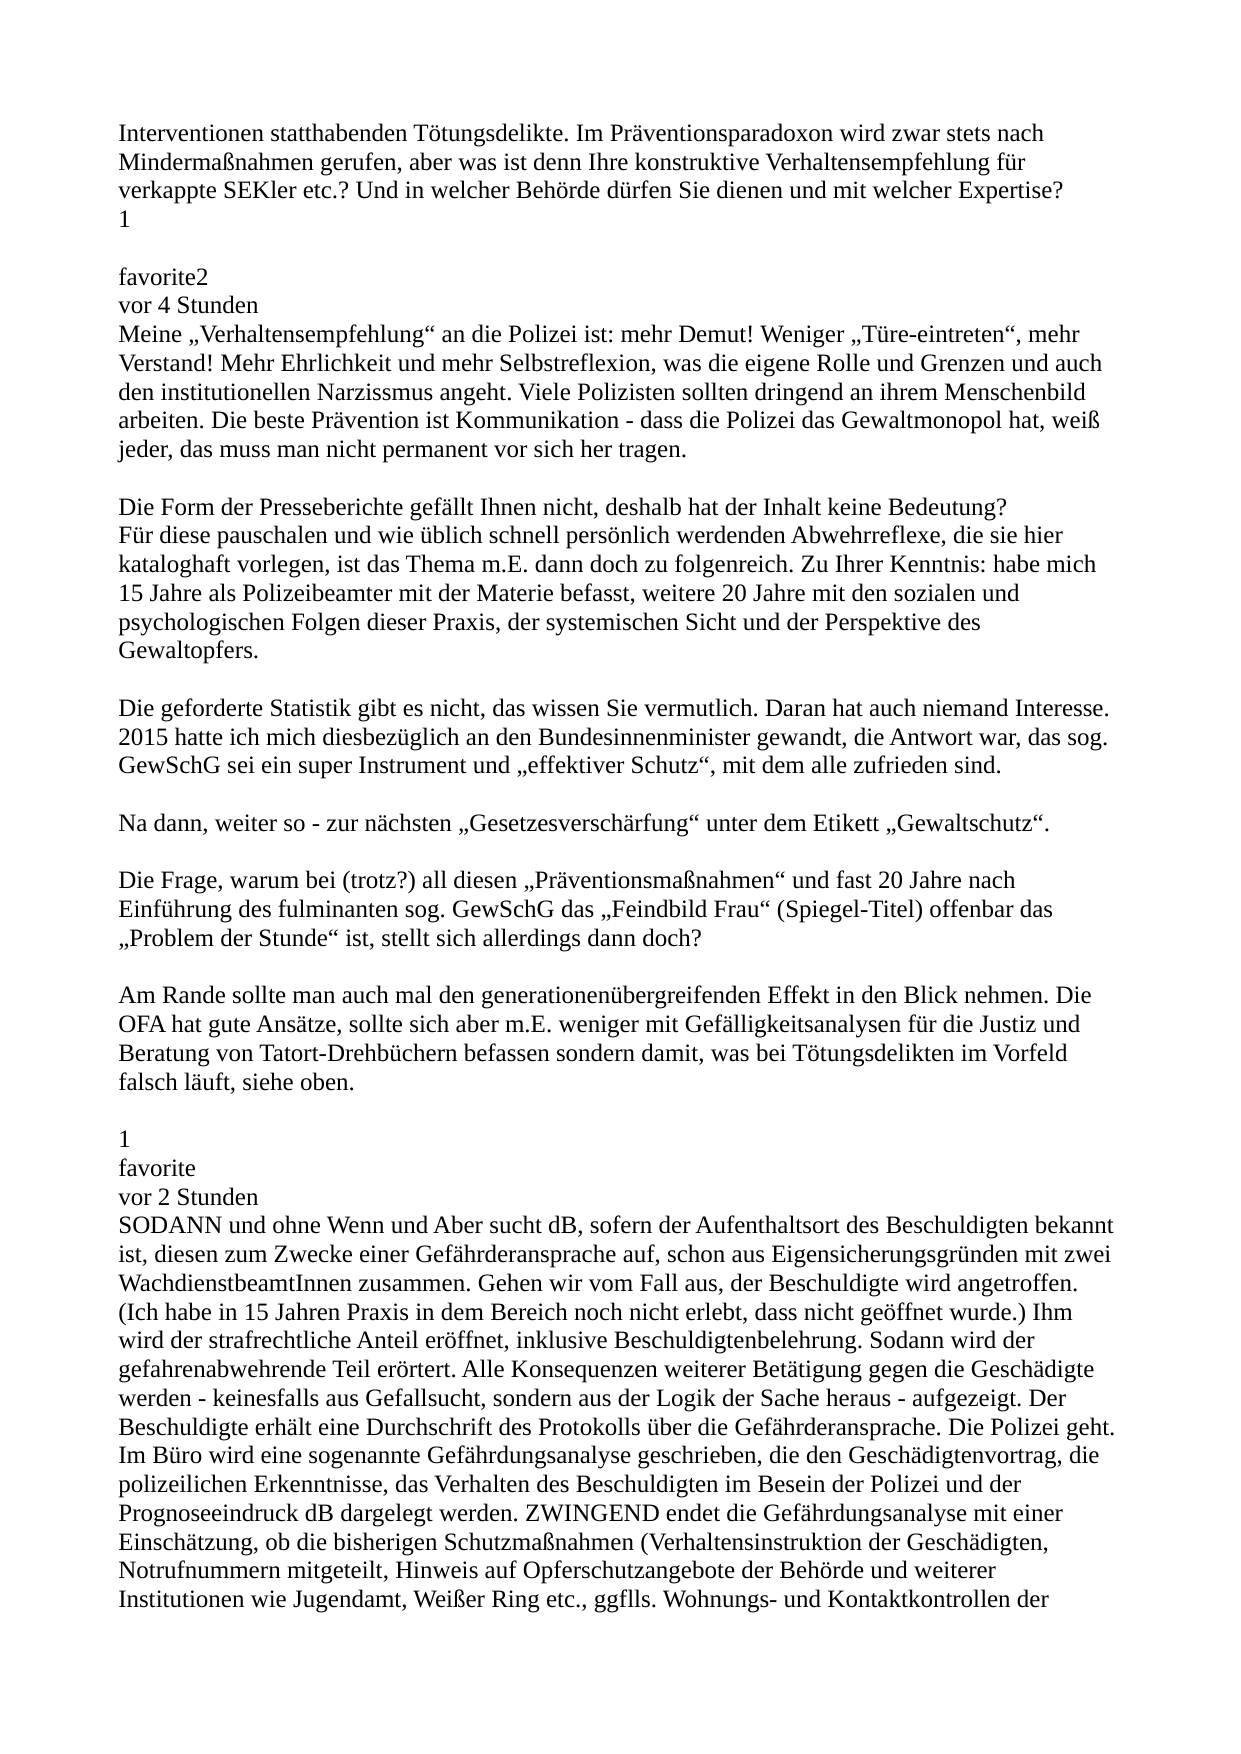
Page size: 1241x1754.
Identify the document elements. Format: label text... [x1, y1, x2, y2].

text Die Form der Presseberichte gefällt Ihnen nicht, deshalb hat der Inhalt keine Bedeutung? [118, 492, 1122, 521]
text Meine „Verhaltensempfehlung“ an die Polizei ist: mehr Demut! Weniger „Türe-eintreten“, mehr Verstand! Mehr Ehrlichkeit und mehr Selbstreflexion, was die eigene Rolle und Grenzen und auch den institutionellen Narzissmus angeht. Viele Polizisten sollten dringend an ihrem Menschenbild arbeiten. Die beste Prävention ist Kommunikation - dass die Polizei das Gewaltmonopol hat, weiß jeder, das muss man nicht permanent vor sich her tragen. [118, 319, 1122, 463]
text Am Rande sollte man auch mal den generationenübergreifenden Effekt in den Blick nehmen. Die OFA hat gute Ansätze, sollte sich aber m.E. weniger mit Gefälligkeitsanalysen für die Justiz und Beratung von Tatort-Drehbüchern befassen sondern damit, was bei Tötungsdelikten im Vorfeld falsch läuft, siehe oben. [118, 981, 1122, 1096]
text Die geforderte Statistik gibt es nicht, das wissen Sie vermutlich. Daran hat auch niemand Interesse. 2015 hatte ich mich diesbezüglich an den Bundesinnenminister gewandt, die Antwort war, das sog. GewSchG sei ein super Instrument und „effektiver Schutz“, mit dem alle zufrieden sind. [118, 693, 1122, 779]
text Für diese pauschalen und wie üblich schnell persönlich werdenden Abwehrreflexe, die sie hier kataloghaft vorlegen, ist das Thema m.E. dann doch zu folgenreich. Zu Ihrer Kenntnis: habe mich 15 Jahre als Polizeibeamter mit der Materie befasst, weitere 20 Jahre mit den sozialen und psychologischen Folgen dieser Praxis, der systemischen Sicht und der Perspektive des Gewaltopfers. [118, 521, 1122, 664]
text Im Büro wird eine sogenannte Gefährdungsanalyse geschrieben, die den Geschädigtenvortrag, die polizeilichen Erkenntnisse, das Verhalten des Beschuldigten im Besein der Polizei und der Prognoseeindruck dB dargelegt werden. ZWINGEND endet die Gefährdungsanalyse mit einer Einschätzung, ob die bisherigen Schutzmaßnahmen (Verhaltensinstruktion der Geschädigten, Notrufnummern mitgeteilt, Hinweis auf Opferschutzangebote der Behörde und weiterer Institutionen wie Jugendamt, Weißer Ring etc., ggflls. Wohnungs- und Kontaktkontrollen der [118, 1441, 1122, 1613]
text SODANN und ohne Wenn und Aber sucht dB, sofern der Aufenthaltsort des Beschuldigten bekannt ist, diesen zum Zwecke einer Gefährderansprache auf, schon aus Eigensicherungsgründen mit zwei WachdienstbeamtInnen zusammen. Gehen wir vom Fall aus, der Beschuldigte wird angetroffen. (Ich habe in 15 Jahren Praxis in dem Bereich noch nicht erlebt, dass nicht geöffnet wurde.) Ihm wird der strafrechtliche Anteil eröffnet, inklusive Beschuldigtenbelehrung. Sodann wird der gefahrenabwehrende Teil erörtert. Alle Konsequenzen weiterer Betätigung gegen die Geschädigte werden - keinesfalls aus Gefallsucht, sondern aus der Logik der Sache heraus - aufgezeigt. Der Beschuldigte erhält eine Durchschrift des Protokolls über die Gefährderansprache. Die Polizei geht. [118, 1211, 1122, 1441]
text 1 [118, 204, 1122, 233]
text favorite [118, 1153, 1122, 1182]
text favorite2 [118, 262, 1122, 291]
text Na dann, weiter so - zur nächsten „Gesetzesverschärfung“ unter dem Etikett „Gewaltschutz“. [118, 808, 1122, 837]
text Interventionen statthabenden Tötungsdelikte. Im Präventionsparadoxon wird zwar stets nach Mindermaßnahmen gerufen, aber was ist denn Ihre konstruktive Verhaltensempfehlung für verkappte SEKler etc.? Und in welcher Behörde dürfen Sie dienen und mit welcher Expertise? [118, 118, 1122, 204]
text vor 2 Stunden [118, 1182, 1122, 1211]
text 1 [118, 1124, 1122, 1153]
text Die Frage, warum bei (trotz?) all diesen „Präventionsmaßnahmen“ und fast 20 Jahre nach Einführung des fulminanten sog. GewSchG das „Feindbild Frau“ (Spiegel-Titel) offenbar das „Problem der Stunde“ ist, stellt sich allerdings dann doch? [118, 866, 1122, 952]
text vor 4 Stunden [118, 291, 1122, 319]
